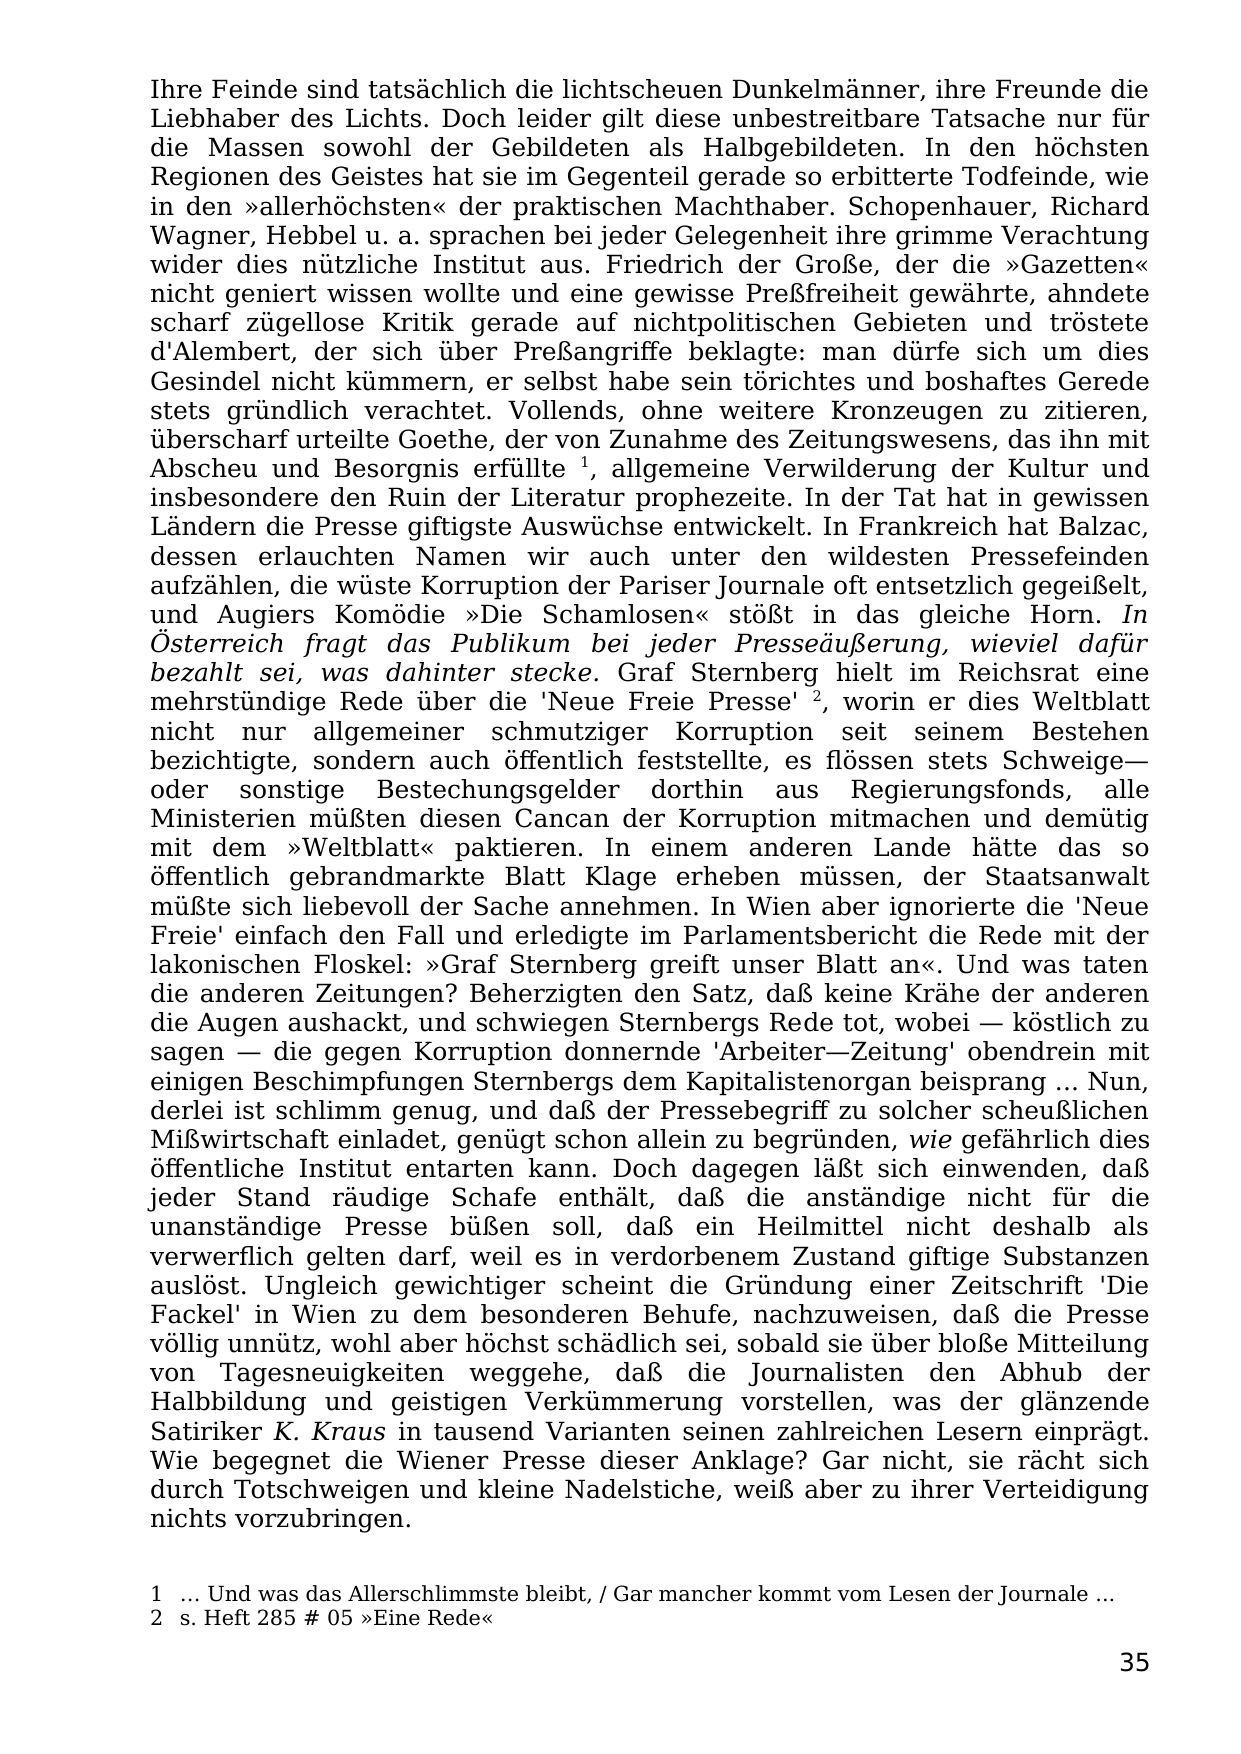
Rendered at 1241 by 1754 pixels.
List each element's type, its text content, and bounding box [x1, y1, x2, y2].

text … Und was das Allerschlimmste bleibt, / Gar mancher kommt vom Lesen der Journale ... [150, 1582, 1151, 1606]
text Ihre Feinde sind tatsächlich die lichtscheuen Dunkelmänner, ihre Freunde die Liebhaber des Lichts. Doch leider gilt diese unbestreitbare Tatsache nur für die Massen sowohl der Gebildeten als Halbgebildeten. In den höchsten Regionen des Geistes hat sie im Gegenteil gerade so erbitterte Todfeinde, wie in den »allerhöchsten« der praktischen Machthaber. Schopenhauer, Richard Wagner, Hebbel u. a. sprachen bei jeder Gelegenheit ihre grimme Verachtung wider dies nützliche Institut aus. Friedrich der Große, der die »Gazetten« nicht geniert wissen wollte und eine gewisse Preßfreiheit gewährte, ahndete scharf zügellose Kritik gerade auf nichtpolitischen Gebieten und tröstete d'Alembert, der sich über Preßangriffe beklagte: man dürfe sich um dies Gesindel nicht kümmern, er selbst habe sein törichtes und boshaftes Gerede stets gründlich verachtet. Vollends, ohne weitere Kronzeugen zu zitieren, überscharf urteilte Goethe, der von Zunahme des Zeitungswesens, das ihn mit Abscheu und Besorgnis erfüllte , allgemeine Verwilderung der Kultur und insbesondere den Ruin der Literatur prophezeite. In der Tat hat in gewissen Ländern die Presse giftigste Auswüchse entwickelt. In Frankreich hat Balzac, dessen erlauchten Namen wir auch unter den wildesten Pressefeinden aufzählen, die wüste Korruption der Pariser Journale oft entsetzlich gegeißelt, und Augiers Komödie »Die Schamlosen« stößt in das gleiche Horn. In Österreich fragt das Publikum bei jeder Presseäußerung, wieviel dafür bezahlt sei, was dahinter stecke. Graf Sternberg hielt im Reichsrat eine mehrstündige Rede über die 'Neue Freie Presse' , worin er dies Weltblatt nicht nur allgemeiner schmutziger Korruption seit seinem Bestehen bezichtigte, sondern auch öffentlich feststellte, es flössen stets Schweige— oder sonstige Bestechungsgelder dorthin aus Regierungsfonds, alle Ministerien müßten diesen Cancan der Korruption mitmachen und demütig mit dem »Weltblatt« paktieren. In einem anderen Lande hätte das so öffentlich gebrandmarkte Blatt Klage erheben müssen, der Staatsanwalt müßte sich liebevoll der Sache annehmen. In Wien aber ignorierte die 'Neue Freie' einfach den Fall und erledigte im Parlamentsbericht die Rede mit der lakonischen Floskel: »Graf Sternberg greift unser Blatt an«. Und was taten die anderen Zeitungen? Beherzigten den Satz, daß keine Krähe der anderen die Augen aushackt, und schwiegen Sternbergs Re­de tot, wobei — köstlich zu sagen — die gegen Korruption donnernde 'Arbeiter—Zeitung' obendrein mit einigen Beschimpfungen Sternbergs dem Kapitalistenorgan beisprang ... Nun, derlei ist schlimm genug, und daß der Pressebegriff zu solcher scheußlichen Mißwirtschaft einladet, genügt schon allein zu begründen, wie gefährlich dies öffentliche Institut entarten kann. Doch dagegen läßt sich einwenden, daß jeder Stand räudige Schafe enthält, daß die anständige nicht für die unanständige Presse büßen soll, daß ein Heilmittel nicht deshalb als verwerflich gelten darf, weil es in verdorbenem Zustand giftige Substanzen auslöst. Ungleich gewichtiger scheint die Gründung einer Zeitschrift 'Die Fackel' in Wien zu dem besonderen Behufe, nachzuweisen, daß die Presse völlig unnütz, wohl aber höchst schädlich sei, sobald sie über bloße Mitteilung von Tagesneuigkeiten weggehe, daß die Journalisten den Abhub der Halbbildung und geistigen Verkümmerung vorstellen, was der glänzende Satiriker K. Kraus in tausend Varianten seinen zahlreichen Lesern einprägt. Wie begegnet die Wiener Presse dieser Anklage? Gar nicht, sie rächt sich durch Totschweigen und kleine Nadelstiche, weiß aber zu ihrer Verteidigung nichts vorzubringen. [150, 75, 1151, 1533]
text s. Heft 285 # 05 »Eine Rede« [150, 1606, 1151, 1631]
